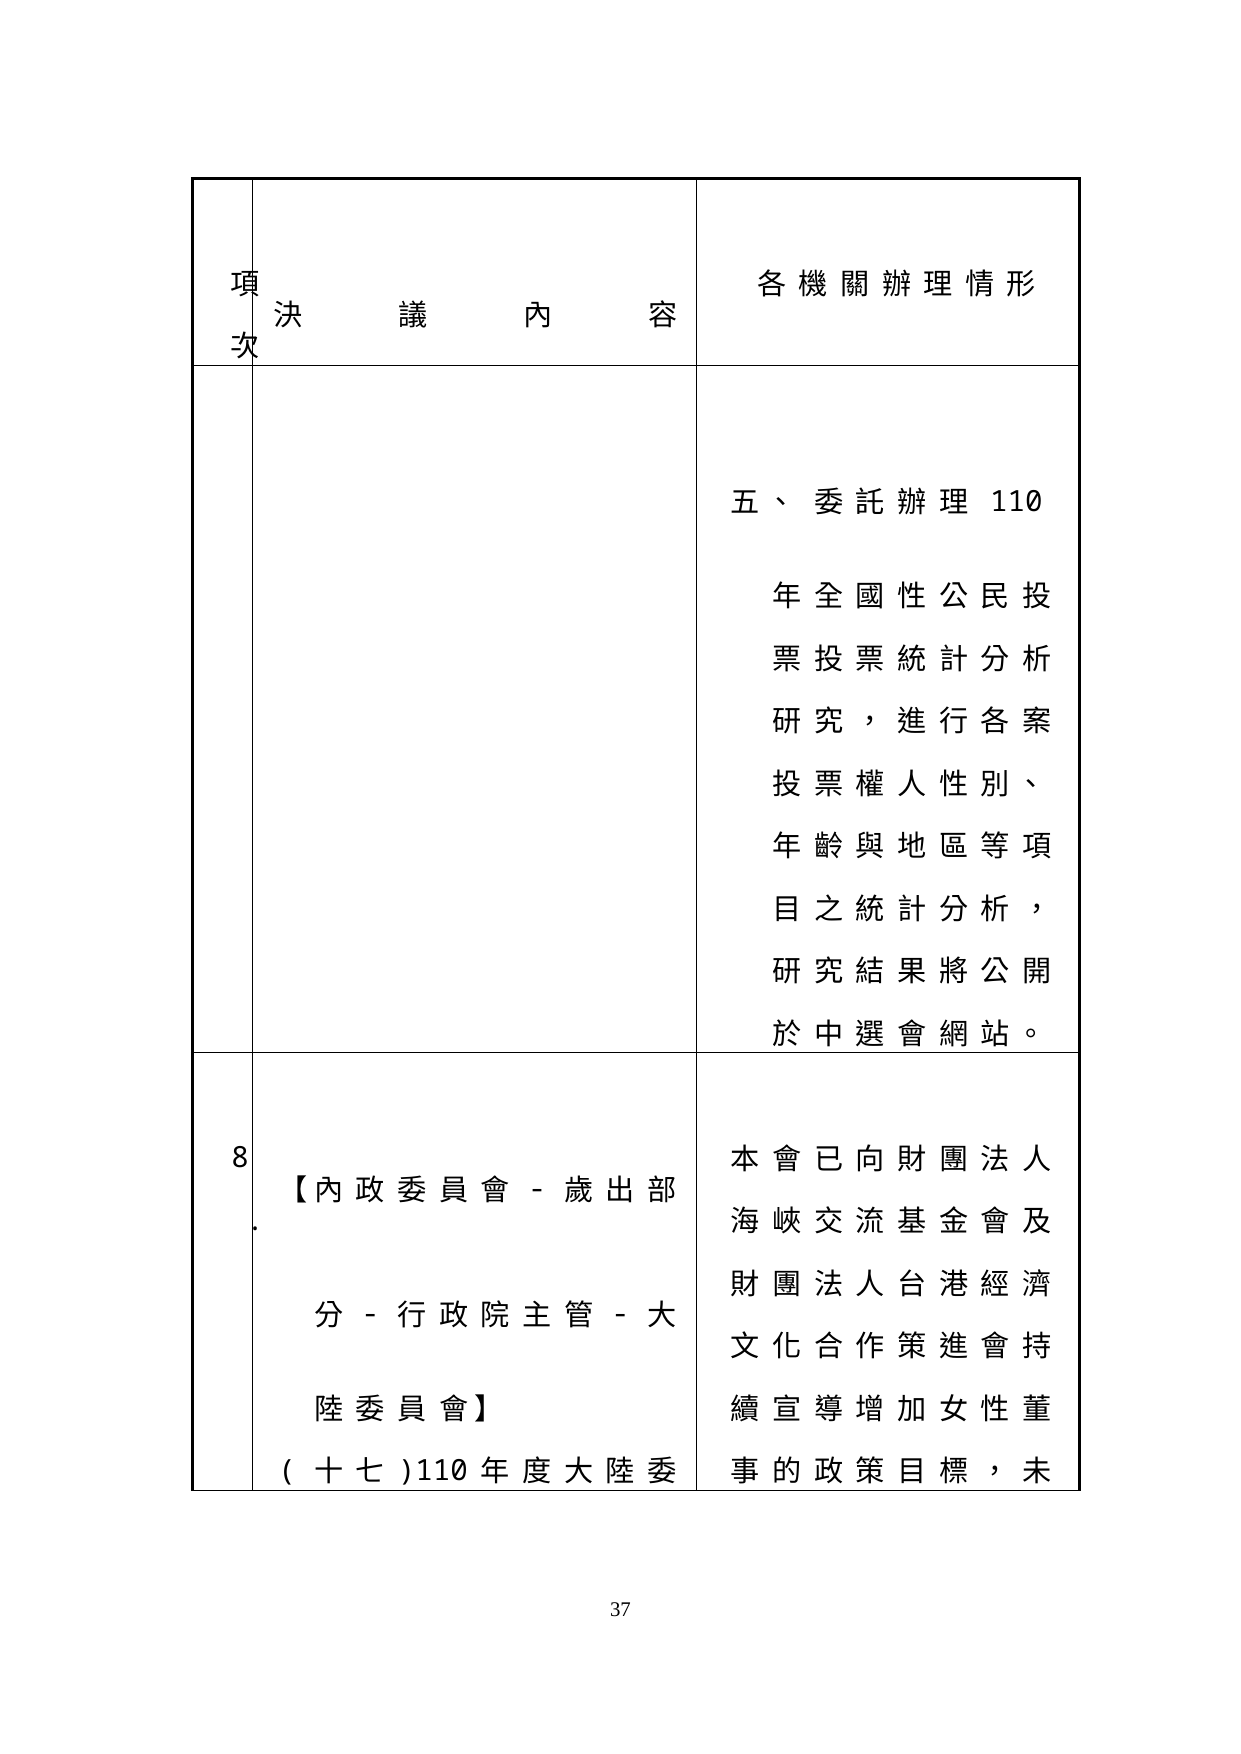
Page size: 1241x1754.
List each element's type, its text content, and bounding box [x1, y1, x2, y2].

table_header 各機關辦理情形 [697, 180, 1078, 365]
table_cell 五、委託辦理110年全國性公民投票投票統計分析研究，進行各案投票權人性別、年齡與地區等項目之統計分析，研究結果將公開於中選會網站。 [697, 366, 1078, 1052]
table_cell 8. [194, 1053, 252, 1490]
table_cell 本會已向財團法人海峽交流基金會及財團法人台港經濟文化合作策進會持續宣導增加女性董事的政策目標，未 [697, 1053, 1078, 1490]
table_header 項次 [194, 180, 252, 365]
table_cell 【內政委員會-歲出部分-行政院主管-大陸委員會】 (十七)110年度大陸委員會單位預算第4目「法政業務」編列獎補助費1億6,546萬2千元，以捐助財團法人海峽交流基金會（簡稱「海基會」）辦理兩岸中介事務。另外，又以「港澳蒙藏業務」計畫預算4,104萬1千元捐助「財團法人臺港經濟文化合作策進會」（簡稱「策進會」）辦理有關臺港交流與合作之會議及論壇活動、執行港人來臺就學、就業、投資等諮詢及專案事務經費。 但是，「海基會」女性董事5人，僅占全體董事50人之10%。「策進會」女性董事、監察人分別為2人、0人，僅占全體董事29人及監察人3人之比率分別為6.90%、0。如依行政院106年1月修正後之「性別平等政策綱領」：「…應持續推動三分之一性別比例原則，包括政府捐助之財團法人、國營事業董監事。」女性人數比率，顯然不合規定。爰請「海基會」、「策進會」儘速予以改善，提高女性董事、監察人比例，以符合政府之性別平等政策。 [253, 1053, 696, 1490]
table_cell 7. [194, 366, 252, 1052]
table_cell 【內政委員會-歲出部分-行政院主管-中央選舉委員會及所屬】 (十六)查108年行政院所屬機關推動性別平等業務輔導考核及獎勵計畫報告（下稱考核報告），中央選舉委員會考核結果僅獲不列等，尚有進步空間，另107年地方選舉人之性別統計，中央選舉委員會委託研究團隊以抽樣方式辦理，惟至今仍未公開；次查中央選舉委員會108年度性別平等成果報告，對「性別平等政策綱領」所提列之目標，明列提昇女性參與機會，擴大參與管道，深化性別統計相關資訊，增加政府政策資訊之可及性，惟推動成果顯然有待改善。 爰此，中央選舉委員會應就考核報告建議事項，協同地方選舉委員會，加強推動性別平等觀點融入機關業務，包括辦理教育訓練及宣導業務，以積極提升性別平等之觀念；此外，為深化統計相關資訊，增加政府政策資訊之可及性，建請中央選舉委員會未來辦理總統副總統及公職人員選舉，除現行委託研究團隊就選舉人性別進行抽樣研究外，宜再行擴充，建立各性別不同年齡層之投票率呈現，以供未來提升國人投票權行使政策研擬之用，並就上述事項於2個月內向立法院內政委員會提出書面報告。 [253, 366, 696, 1052]
table_header 決 議 內 容 [253, 180, 696, 365]
